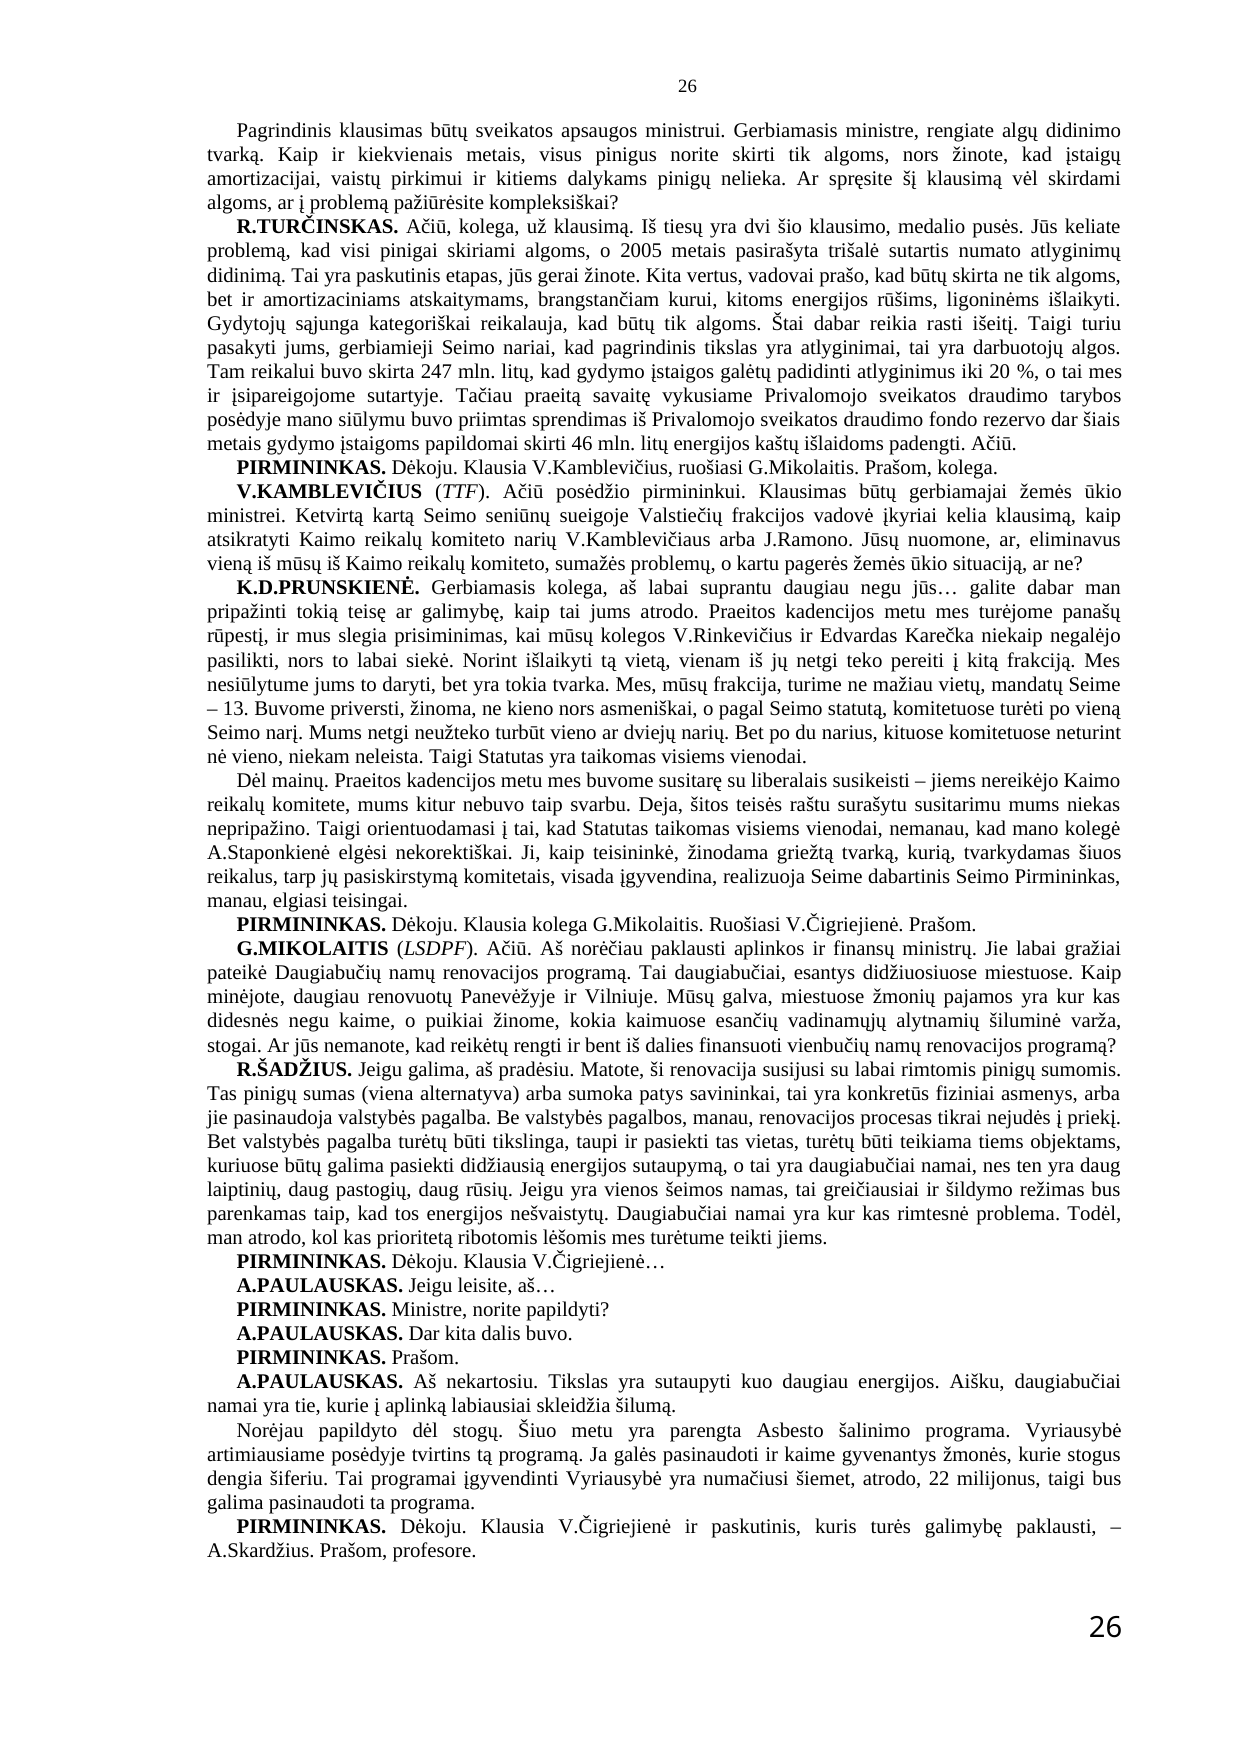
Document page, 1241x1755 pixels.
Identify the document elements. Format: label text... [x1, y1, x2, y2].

text A.PAULAUSKAS. Dar kita dalis buvo. [207, 1321, 1122, 1345]
text K.D.PRUNSKIENĖ. Gerbiamasis kolega, aš labai suprantu daugiau negu jūs… galite dabar man pripažinti tokią teisę ar galimybę, kaip tai jums atrodo. Praeitos kadencijos metu mes turėjome panašų rūpestį, ir mus slegia prisiminimas, kai mūsų kolegos V.Rinkevičius ir Edvardas Karečka niekaip negalėjo pasilikti, nors to labai siekė. Norint išlaikyti tą vietą, vienam iš jų netgi teko pereiti į kitą frakciją. Mes nesiūlytume jums to daryti, bet yra tokia tvarka. Mes, mūsų frakcija, turime ne mažiau vietų, mandatų Seime – 13. Buvome priversti, žinoma, ne kieno nors asmeniškai, o pagal Seimo statutą, komitetuose turėti po vieną Seimo narį. Mums netgi neužteko turbūt vieno ar dviejų narių. Bet po du narius, kituose komitetuose neturint nė vieno, niekam neleista. Taigi Statutas yra taikomas visiems vienodai. [207, 575, 1122, 768]
text R.ŠADŽIUS. Jeigu galima, aš pradėsiu. Matote, ši renovacija susijusi su labai rimtomis pinigų sumomis. Tas pinigų sumas (viena alternatyva) arba sumoka patys savininkai, tai yra konkretūs fiziniai asmenys, arba jie pasinaudoja valstybės pagalba. Be valstybės pagalbos, manau, renovacijos procesas tikrai nejudės į priekį. Bet valstybės pagalba turėtų būti tikslinga, taupi ir pasiekti tas vietas, turėtų būti teikiama tiems objektams, kuriuose būtų galima pasiekti didžiausią energijos sutaupymą, o tai yra daugiabučiai namai, nes ten yra daug laiptinių, daug pastogių, daug rūsių. Jeigu yra vienos šeimos namas, tai greičiausiai ir šildymo režimas bus parenkamas taip, kad tos energijos nešvaistytų. Daugiabučiai namai yra kur kas rimtesnė problema. Todėl, man atrodo, kol kas prioritetą ribotomis lėšomis mes turėtume teikti jiems. [207, 1057, 1122, 1249]
text PIRMININKAS. Dėkoju. Klausia V.Čigriejienė ir paskutinis, kuris turės galimybę paklausti, – A.Skardžius. Prašom, profesore. [207, 1514, 1122, 1562]
text PIRMININKAS. Dėkoju. Klausia V.Čigriejienė… [207, 1249, 1122, 1273]
text PIRMININKAS. Prašom. [207, 1345, 1122, 1369]
text V.KAMBLEVIČIUS (TTF). Ačiū posėdžio pirmininkui. Klausimas būtų gerbiamajai žemės ūkio ministrei. Ketvirtą kartą Seimo seniūnų sueigoje Valstiečių frakcijos vadovė įkyriai kelia klausimą, kaip atsikratyti Kaimo reikalų komiteto narių V.Kamblevičiaus arba J.Ramono. Jūsų nuomone, ar, eliminavus vieną iš mūsų iš Kaimo reikalų komiteto, sumažės problemų, o kartu pagerės žemės ūkio situaciją, ar ne? [207, 479, 1122, 575]
text A.PAULAUSKAS. Jeigu leisite, aš… [207, 1273, 1122, 1297]
text Norėjau papildyto dėl stogų. Šiuo metu yra parengta Asbesto šalinimo programa. Vyriausybė artimiausiame posėdyje tvirtins tą programą. Ja galės pasinaudoti ir kaime gyvenantys žmonės, kurie stogus dengia šiferiu. Tai programai įgyvendinti Vyriausybė yra numačiusi šiemet, atrodo, 22 milijonus, taigi bus galima pasinaudoti ta programa. [207, 1417, 1122, 1514]
text Pagrindinis klausimas būtų sveikatos apsaugos ministrui. Gerbiamasis ministre, rengiate algų didinimo tvarką. Kaip ir kiekvienais metais, visus pinigus norite skirti tik algoms, nors žinote, kad įstaigų amortizacijai, vaistų pirkimui ir kitiems dalykams pinigų nelieka. Ar spręsite šį klausimą vėl skirdami algoms, ar į problemą pažiūrėsite kompleksiškai? [207, 118, 1122, 214]
text Dėl mainų. Praeitos kadencijos metu mes buvome susitarę su liberalais susikeisti – jiems nereikėjo Kaimo reikalų komitete, mums kitur nebuvo taip svarbu. Deja, šitos teisės raštu surašytu susitarimu mums niekas nepripažino. Taigi orientuodamasi į tai, kad Statutas taikomas visiems vienodai, nemanau, kad mano kolegė A.Staponkienė elgėsi nekorektiškai. Ji, kaip teisininkė, žinodama griežtą tvarką, kurią, tvarkydamas šiuos reikalus, tarp jų pasiskirstymą komitetais, visada įgyvendina, realizuoja Seime dabartinis Seimo Pirmininkas, manau, elgiasi teisingai. [207, 768, 1122, 912]
text R.TURČINSKAS. Ačiū, kolega, už klausimą. Iš tiesų yra dvi šio klausimo, medalio pusės. Jūs keliate problemą, kad visi pinigai skiriami algoms, o 2005 metais pasirašyta trišalė sutartis numato atlyginimų didinimą. Tai yra paskutinis etapas, jūs gerai žinote. Kita vertus, vadovai prašo, kad būtų skirta ne tik algoms, bet ir amortizaciniams atskaitymams, brangstančiam kurui, kitoms energijos rūšims, ligoninėms išlaikyti. Gydytojų sąjunga kategoriškai reikalauja, kad būtų tik algoms. Štai dabar reikia rasti išeitį. Taigi turiu pasakyti jums, gerbiamieji Seimo nariai, kad pagrindinis tikslas yra atlyginimai, tai yra darbuotojų algos. Tam reikalui buvo skirta 247 mln. litų, kad gydymo įstaigos galėtų padidinti atlyginimus iki 20 %, o tai mes ir įsipareigojome sutartyje. Tačiau praeitą savaitę vykusiame Privalomojo sveikatos draudimo tarybos posėdyje mano siūlymu buvo priimtas sprendimas iš Privalomojo sveikatos draudimo fondo rezervo dar šiais metais gydymo įstaigoms papildomai skirti 46 mln. litų energijos kaštų išlaidoms padengti. Ačiū. [207, 214, 1122, 455]
text A.PAULAUSKAS. Aš nekartosiu. Tikslas yra sutaupyti kuo daugiau energijos. Aišku, daugiabučiai namai yra tie, kurie į aplinką labiausiai skleidžia šilumą. [207, 1369, 1122, 1417]
text PIRMININKAS. Dėkoju. Klausia kolega G.Mikolaitis. Ruošiasi V.Čigriejienė. Prašom. [207, 912, 1122, 936]
text PIRMININKAS. Dėkoju. Klausia V.Kamblevičius, ruošiasi G.Mikolaitis. Prašom, kolega. [207, 455, 1122, 479]
text G.MIKOLAITIS (LSDPF). Ačiū. Aš norėčiau paklausti aplinkos ir finansų ministrų. Jie labai gražiai pateikė Daugiabučių namų renovacijos programą. Tai daugiabučiai, esantys didžiuosiuose miestuose. Kaip minėjote, daugiau renovuotų Panevėžyje ir Vilniuje. Mūsų galva, miestuose žmonių pajamos yra kur kas didesnės negu kaime, o puikiai žinome, kokia kaimuose esančių vadinamųjų alytnamių šiluminė varža, stogai. Ar jūs nemanote, kad reikėtų rengti ir bent iš dalies finansuoti vienbučių namų renovacijos programą? [207, 936, 1122, 1057]
text PIRMININKAS. Ministre, norite papildyti? [207, 1297, 1122, 1321]
